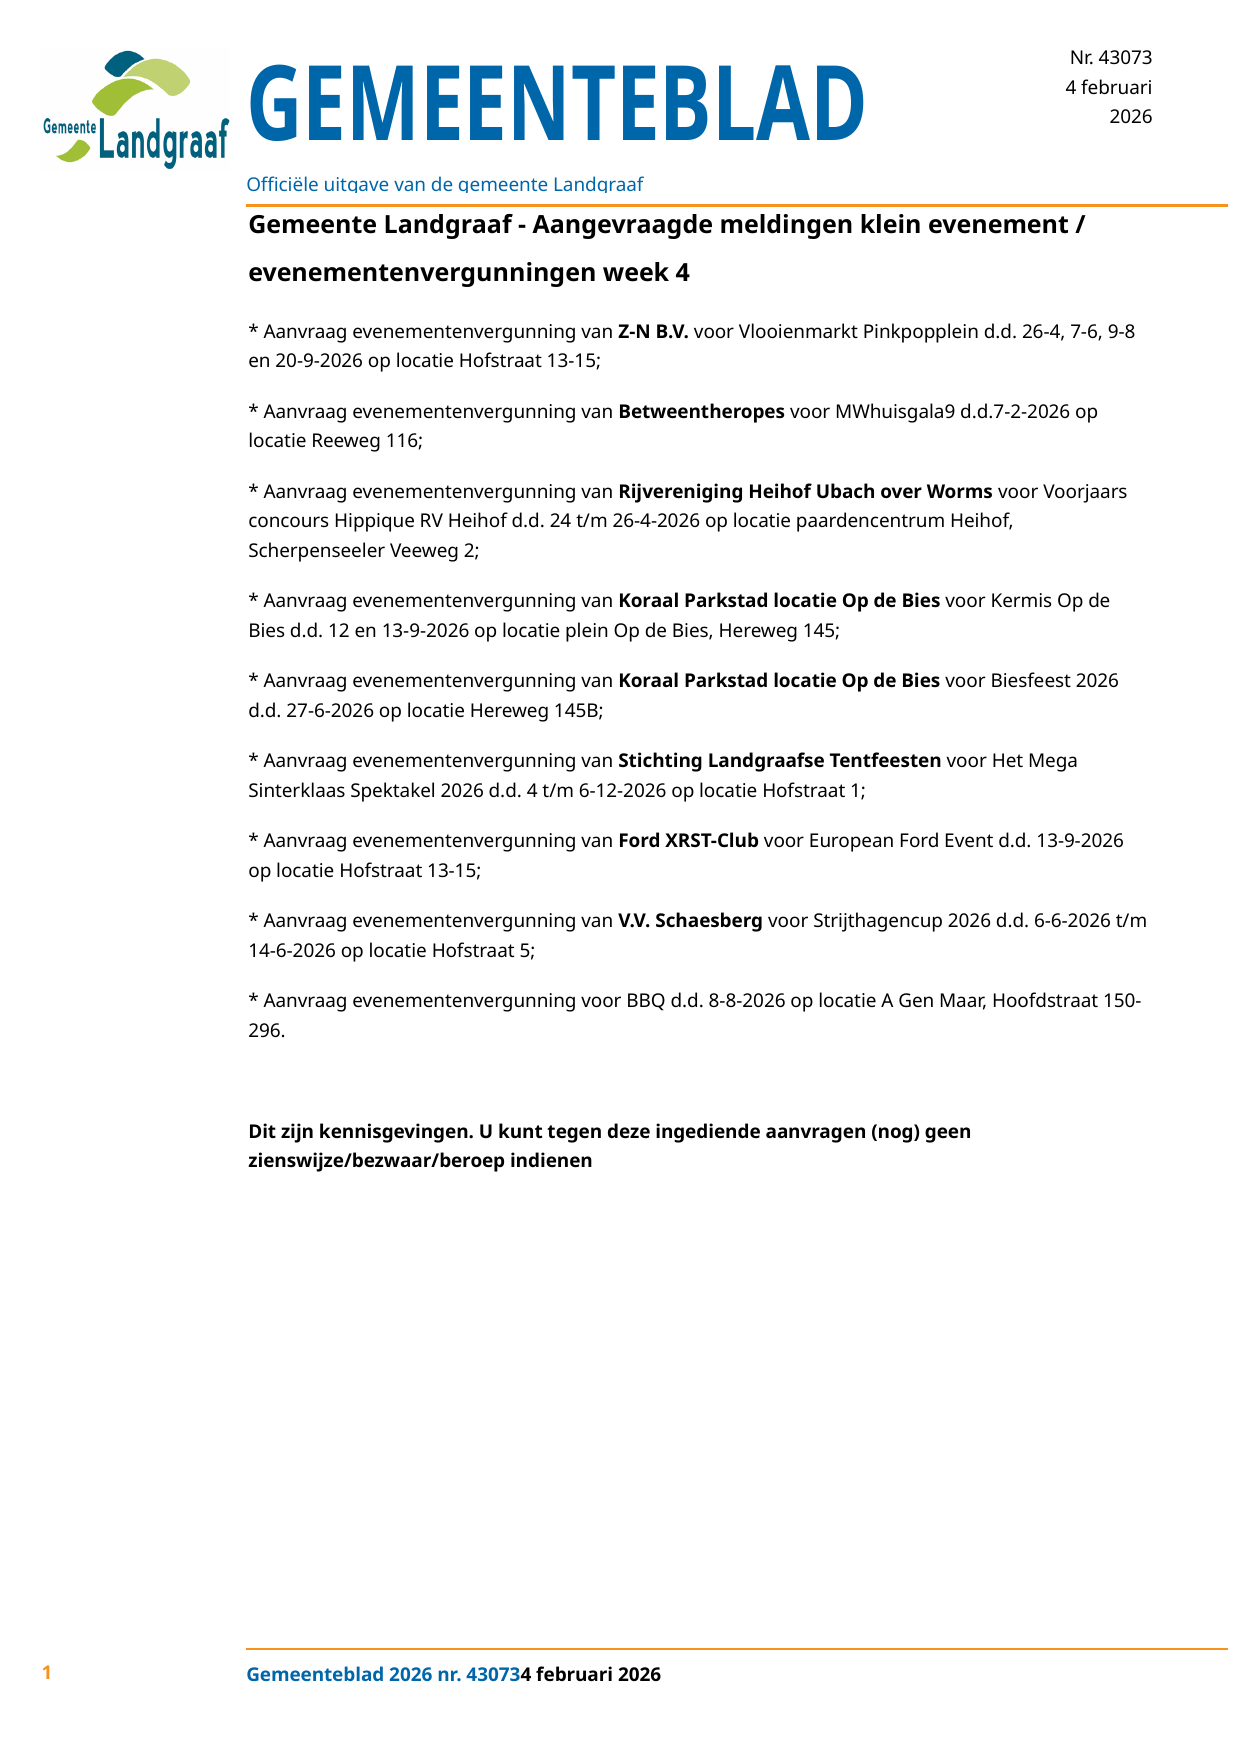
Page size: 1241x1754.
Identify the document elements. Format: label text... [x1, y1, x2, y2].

text * Aanvraag evenementenvergunning van Rijvereniging Heihof Ubach over Worms voor Voorjaars concours Hippique RV Heihof d.d. 24 t/m 26-4-2026 op locatie paardencentrum Heihof, Scherpenseeler Veeweg 2; [248, 478, 1152, 563]
text * Aanvraag evenementenvergunning van Betweentheropes voor MWhuisgala9 d.d.7-2-2026 op locatie Reeweg 116; [248, 398, 1152, 453]
text * Aanvraag evenementenvergunning van Koraal Parkstad locatie Op de Bies voor Kermis Op de Bies d.d. 12 en 13-9-2026 op locatie plein Op de Bies, Hereweg 145; [248, 587, 1152, 643]
text * Aanvraag evenementenvergunning van Koraal Parkstad locatie Op de Bies voor Biesfeest 2026 d.d. 27-6-2026 op locatie Hereweg 145B; [248, 667, 1152, 723]
text * Aanvraag evenementenvergunning van Ford XRST-Club voor European Ford Event d.d. 13-9-2026 op locatie Hofstraat 13-15; [248, 827, 1152, 883]
text * Aanvraag evenementenvergunning van Stichting Landgraafse Tentfeesten voor Het Mega Sinterklaas Spektakel 2026 d.d. 4 t/m 6-12-2026 op locatie Hofstraat 1; [248, 747, 1152, 803]
text * Aanvraag evenementenvergunning voor BBQ d.d. 8-8-2026 op locatie A Gen Maar, Hoofdstraat 150-296. [248, 987, 1152, 1043]
text * Aanvraag evenementenvergunning van Z-N B.V. voor Vlooienmarkt Pinkpopplein d.d. 26-4, 7-6, 9-8 en 20-9-2026 op locatie Hofstraat 13-15; [248, 318, 1152, 373]
text Gemeente Landgraaf - Aangevraagde meldingen klein evenement / evenementenvergunningen week 4 [248, 207, 1152, 288]
text Dit zijn kennisgevingen. U kunt tegen deze ingediende aanvragen (nog) geen zienswijze/bezwaar/beroep indienen [248, 1118, 1152, 1173]
picture [41, 47, 231, 172]
text * Aanvraag evenementenvergunning van V.V. Schaesberg voor Strijthagencup 2026 d.d. 6-6-2026 t/m 14-6-2026 op locatie Hofstraat 5; [248, 907, 1152, 963]
